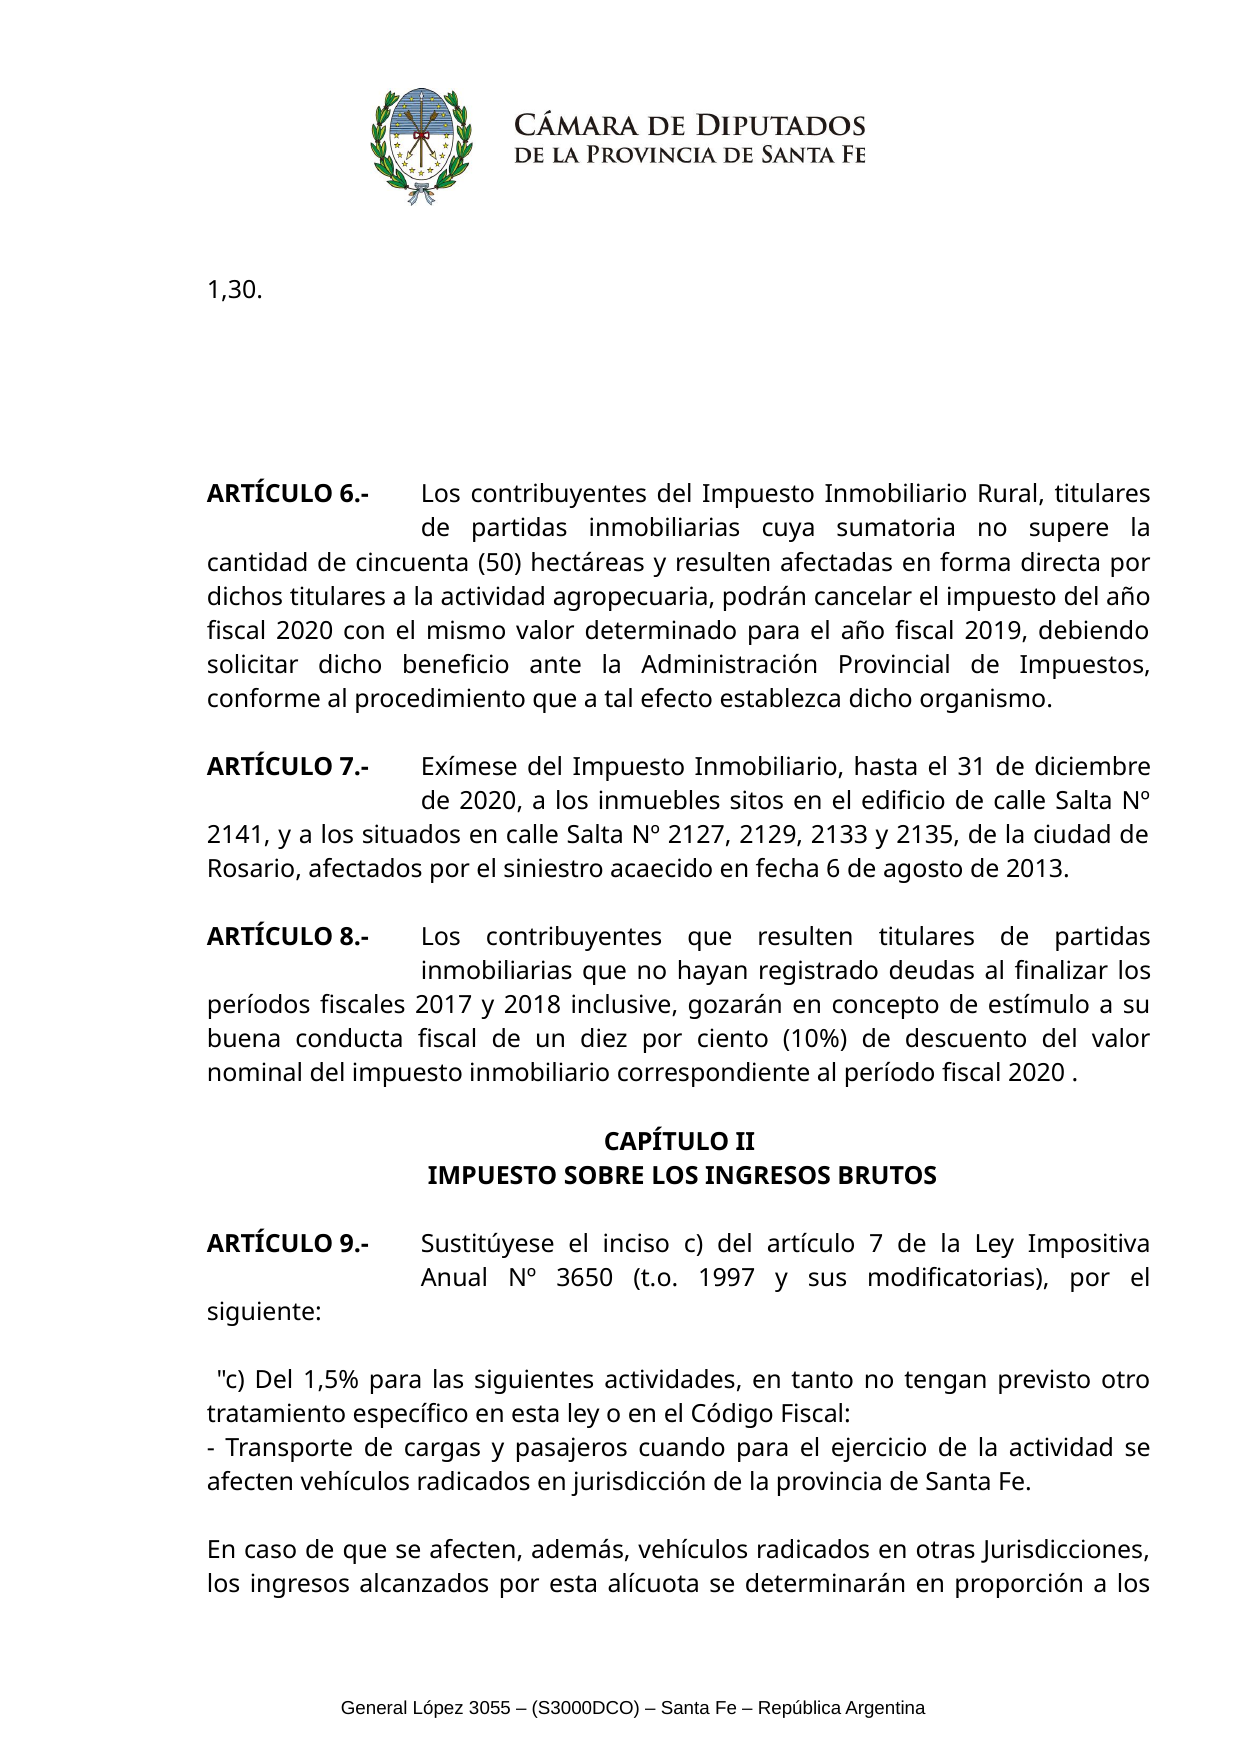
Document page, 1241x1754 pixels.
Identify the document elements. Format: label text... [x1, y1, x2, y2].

table_header ARTÍCULO 9.- [207, 1225, 421, 1276]
text En caso de que se afecten, además, vehículos radicados en otras Jurisdicciones, los ingresos alcanzados por esta alícuota se determinarán en proporción a los [207, 1532, 1152, 1600]
text IMPUESTO SOBRE LOS INGRESOS BRUTOS [207, 1157, 1152, 1191]
text Sustitúyese el inciso c) del artículo 7 de la Ley Impositiva Anual Nº 3650 (t.o. 1997 y sus modificatorias), por el siguiente: [207, 1225, 1152, 1328]
text - Transporte de cargas y pasajeros cuando para el ejercicio de la actividad se afecten vehículos radicados en jurisdicción de la provincia de Santa Fe. [207, 1430, 1152, 1498]
text Los contribuyentes que resulten titulares de partidas inmobiliarias que no hayan registrado deudas al finalizar los períodos fiscales 2017 y 2018 inclusive, gozarán en concepto de estímulo a su buena conducta fiscal de un diez por ciento (10%) de descuento del valor nominal del impuesto inmobiliario correspondiente al período fiscal 2020 . [207, 919, 1152, 1089]
table_header ARTÍCULO 6.- [207, 476, 421, 526]
picture [370, 88, 866, 210]
text "c) Del 1,5% para las siguientes actividades, en tanto no tengan previsto otro tratamiento específico en esta ley o en el Código Fiscal: [207, 1362, 1152, 1430]
text Los contribuyentes del Impuesto Inmobiliario Rural, titulares de partidas inmobiliarias cuya sumatoria no supere la cantidad de cincuenta (50) hectáreas y resulten afectadas en forma directa por dichos titulares a la actividad agropecuaria, podrán cancelar el impuesto del año fiscal 2020 con el mismo valor determinado para el año fiscal 2019, debiendo solicitar dicho beneficio ante la Administración Provincial de Impuestos, conforme al procedimiento que a tal efecto establezca dicho organismo. [207, 476, 1152, 714]
text Exímese del Impuesto Inmobiliario, hasta el 31 de diciembre de 2020, a los inmuebles sitos en el edificio de calle Salta Nº 2141, y a los situados en calle Salta Nº 2127, 2129, 2133 y 2135, de la ciudad de Rosario, afectados por el siniestro acaecido en fecha 6 de agosto de 2013. [207, 748, 1152, 885]
table_header ARTÍCULO 7.- [207, 749, 421, 799]
table_header ARTÍCULO 8.- [207, 919, 421, 969]
text CAPÍTULO II [207, 1123, 1152, 1157]
text 1,30. [207, 272, 1152, 306]
